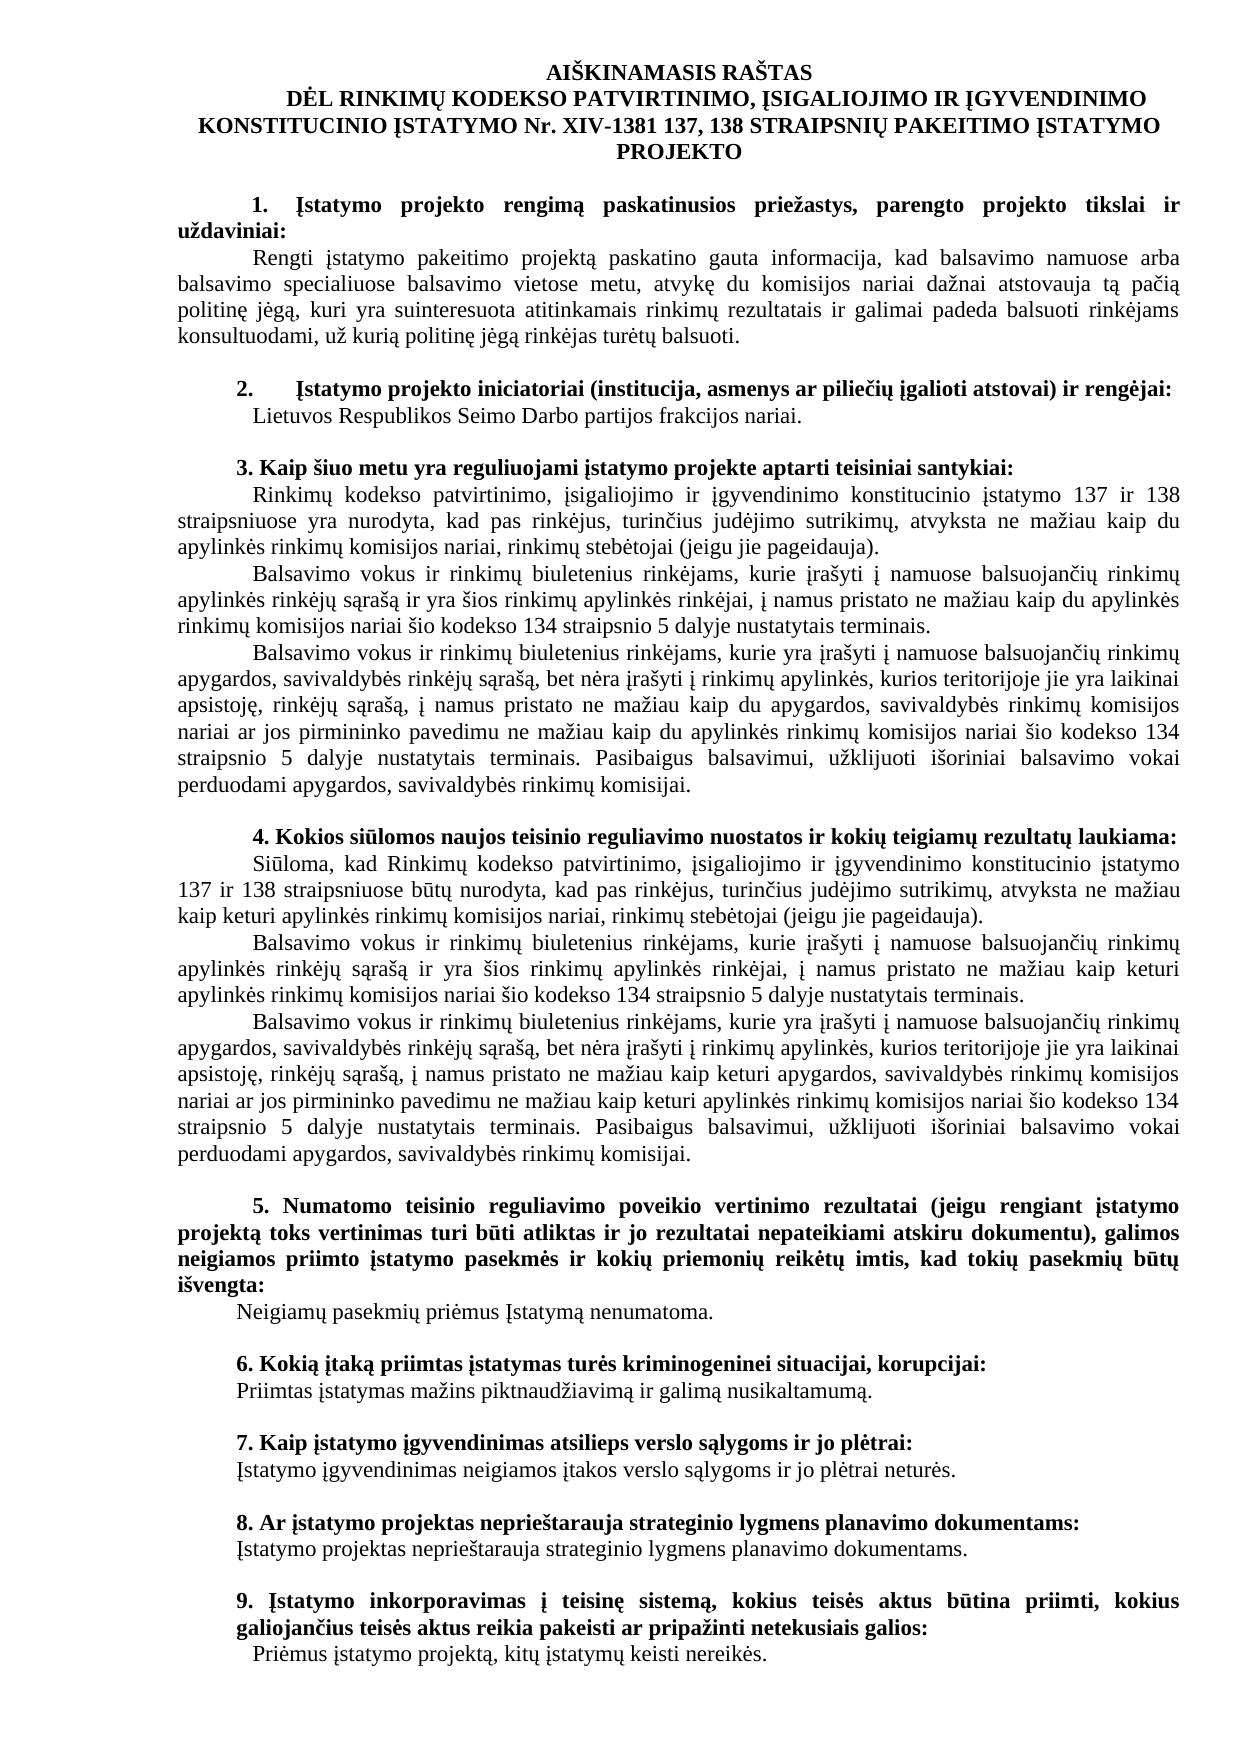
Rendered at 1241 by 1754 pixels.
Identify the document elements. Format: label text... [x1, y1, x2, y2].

text DĖL rinkimų kodekso patvirtinimo, įsigaliojimo ir įgyvendinimo konstituciniO ĮSTATYMO Nr. XIV-1381 137, 138 STRAIPSNIŲ PAKEITIMO ĮSTATYMO PROJEKTO [177, 85, 1181, 164]
text Lietuvos Respublikos Seimo Darbo partijos frakcijos nariai. [177, 402, 1181, 428]
list Įstatymo projekto iniciatoriai (institucija, asmenys ar piliečių įgalioti atstovai) ir rengėjai: [177, 375, 1181, 402]
text 5. Numatomo teisinio reguliavimo poveikio vertinimo rezultatai (jeigu rengiant įstatymo projektą toks vertinimas turi būti atliktas ir jo rezultatai nepateikiami atskiru dokumentu), galimos neigiamos priimto įstatymo pasekmės ir kokių priemonių reikėtų imtis, kad tokių pasekmių būtų išvengta: [177, 1192, 1181, 1298]
text Balsavimo vokus ir rinkimų biuletenius rinkėjams, kurie įrašyti į namuose balsuojančių rinkimų apylinkės rinkėjų sąrašą ir yra šios rinkimų apylinkės rinkėjai, į namus pristato ne mažiau kaip du apylinkės rinkimų komisijos nariai šio kodekso 134 straipsnio 5 dalyje nustatytais terminais. [177, 560, 1181, 639]
text Rinkimų kodekso patvirtinimo, įsigaliojimo ir įgyvendinimo konstitucinio įstatymo 137 ir 138 straipsniuose yra nurodyta, kad pas rinkėjus, turinčius judėjimo sutrikimų, atvyksta ne mažiau kaip du apylinkės rinkimų komisijos nariai, rinkimų stebėtojai (jeigu jie pageidauja). [177, 481, 1181, 560]
list Įstatymo projekto rengimą paskatinusios priežastys, parengto projekto tikslai ir uždaviniai: [177, 191, 1181, 243]
text Siūloma, kad Rinkimų kodekso patvirtinimo, įsigaliojimo ir įgyvendinimo konstitucinio įstatymo 137 ir 138 straipsniuose būtų nurodyta, kad pas rinkėjus, turinčius judėjimo sutrikimų, atvyksta ne mažiau kaip keturi apylinkės rinkimų komisijos nariai, rinkimų stebėtojai (jeigu jie pageidauja). [177, 850, 1181, 929]
text 6. Kokią įtaką priimtas įstatymas turės kriminogeninei situacijai, korupcijai: [236, 1350, 1181, 1377]
text Balsavimo vokus ir rinkimų biuletenius rinkėjams, kurie yra įrašyti į namuose balsuojančių rinkimų apygardos, savivaldybės rinkėjų sąrašą, bet nėra įrašyti į rinkimų apylinkės, kurios teritorijoje jie yra laikinai apsistoję, rinkėjų sąrašą, į namus pristato ne mažiau kaip keturi apygardos, savivaldybės rinkimų komisijos nariai ar jos pirmininko pavedimu ne mažiau kaip keturi apylinkės rinkimų komisijos nariai šio kodekso 134 straipsnio 5 dalyje nustatytais terminais. Pasibaigus balsavimui, užklijuoti išoriniai balsavimo vokai perduodami apygardos, savivaldybės rinkimų komisijai. [177, 1008, 1181, 1166]
text Priimtas įstatymas mažins piktnaudžiavimą ir galimą nusikaltamumą. [177, 1377, 1181, 1403]
text 8. Ar įstatymo projektas neprieštarauja strateginio lygmens planavimo dokumentams: [236, 1508, 1181, 1535]
text Rengti įstatymo pakeitimo projektą paskatino gauta informacija, kad balsavimo namuose arba balsavimo specialiuose balsavimo vietose metu, atvykę du komisijos nariai dažnai atstovauja tą pačią politinę jėgą, kuri yra suinteresuota atitinkamais rinkimų rezultatais ir galimai padeda balsuoti rinkėjams konsultuodami, už kurią politinę jėgą rinkėjas turėtų balsuoti. [177, 243, 1181, 349]
text 9. Įstatymo inkorporavimas į teisinę sistemą, kokius teisės aktus būtina priimti, kokius galiojančius teisės aktus reikia pakeisti ar pripažinti netekusiais galios: [236, 1588, 1181, 1640]
text 3. Kaip šiuo metu yra reguliuojami įstatymo projekte aptarti teisiniai santykiai: [236, 454, 1181, 481]
text 7. Kaip įstatymo įgyvendinimas atsilieps verslo sąlygoms ir jo plėtrai: [236, 1429, 1181, 1456]
text 4. Kokios siūlomos naujos teisinio reguliavimo nuostatos ir kokių teigiamų rezultatų laukiama: [177, 823, 1181, 850]
text Neigiamų pasekmių priėmus Įstatymą nenumatoma. [177, 1298, 1181, 1324]
text aiškinamasis raštas [177, 59, 1181, 85]
text Balsavimo vokus ir rinkimų biuletenius rinkėjams, kurie įrašyti į namuose balsuojančių rinkimų apylinkės rinkėjų sąrašą ir yra šios rinkimų apylinkės rinkėjai, į namus pristato ne mažiau kaip keturi apylinkės rinkimų komisijos nariai šio kodekso 134 straipsnio 5 dalyje nustatytais terminais. [177, 929, 1181, 1008]
text Priėmus įstatymo projektą, kitų įstatymų keisti nereikės. [177, 1640, 1181, 1667]
text Balsavimo vokus ir rinkimų biuletenius rinkėjams, kurie yra įrašyti į namuose balsuojančių rinkimų apygardos, savivaldybės rinkėjų sąrašą, bet nėra įrašyti į rinkimų apylinkės, kurios teritorijoje jie yra laikinai apsistoję, rinkėjų sąrašą, į namus pristato ne mažiau kaip du apygardos, savivaldybės rinkimų komisijos nariai ar jos pirmininko pavedimu ne mažiau kaip du apylinkės rinkimų komisijos nariai šio kodekso 134 straipsnio 5 dalyje nustatytais terminais. Pasibaigus balsavimui, užklijuoti išoriniai balsavimo vokai perduodami apygardos, savivaldybės rinkimų komisijai. [177, 639, 1181, 797]
text Įstatymo įgyvendinimas neigiamos įtakos verslo sąlygoms ir jo plėtrai neturės. [177, 1456, 1181, 1482]
text Įstatymo projektas neprieštarauja strateginio lygmens planavimo dokumentams. [236, 1535, 1181, 1561]
